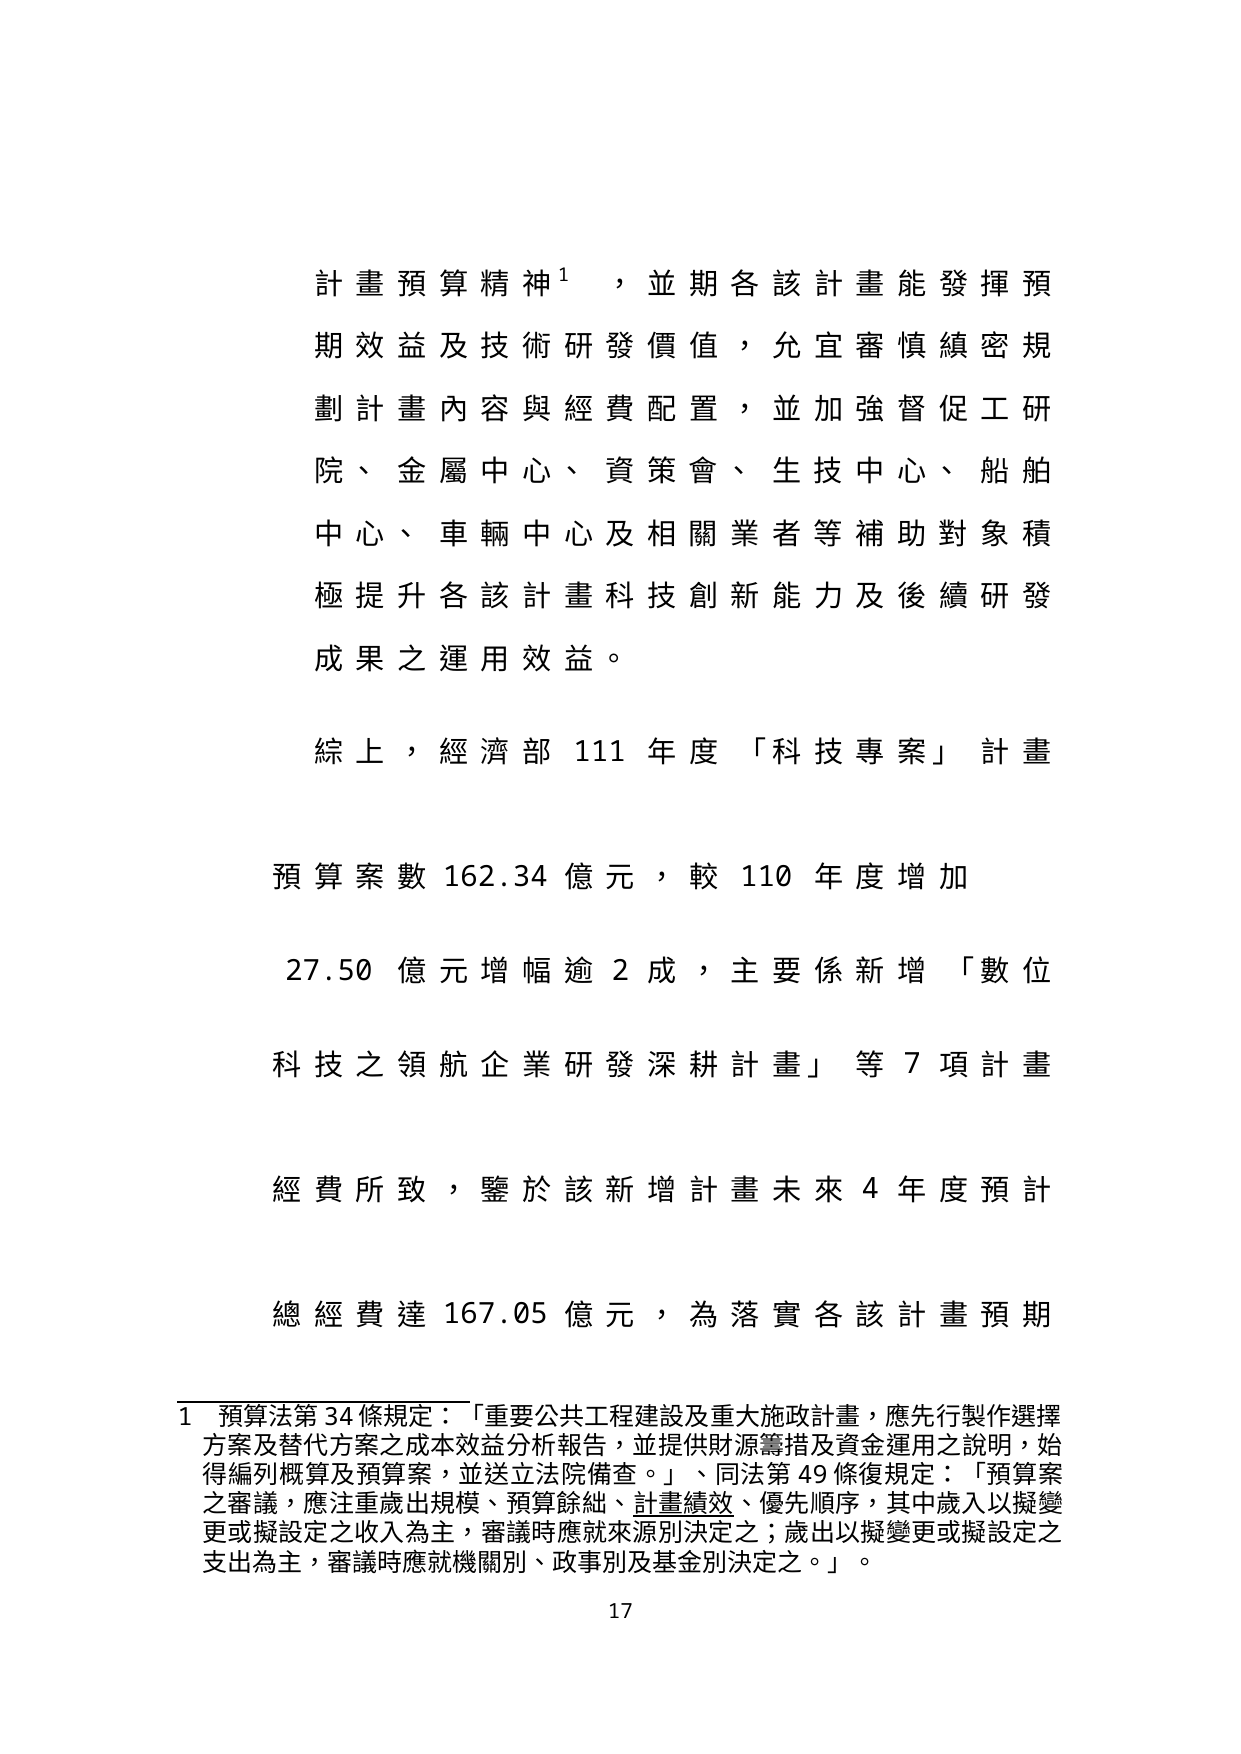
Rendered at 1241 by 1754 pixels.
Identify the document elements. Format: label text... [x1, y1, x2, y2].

text 預算法第34條規定：「重要公共工程建設及重大施政計畫，應先行製作選擇方案及替代方案之成本效益分析報告，並提供財源籌措及資金運用之說明，始得編列概算及預算案，並送立法院備查。」、同法第49條復規定：「預算案之審議，應注重歲出規模、預算餘絀、計畫績效、優先順序，其中歲入以擬變更或擬設定之收入為主，審議時應就來源別決定之；歲出以擬變更或擬設定之支出為主，審議時應就機關別、政事別及基金別決定之。」。 [177, 1402, 1063, 1577]
text 綜上，經濟部111年度「科技專案」計畫預算案數162.34億元，較110年度增加27.50億元增幅逾2成，主要係新增「數位科技之領航企業研發深耕計畫」等7項計畫經費所致，鑒於該新增計畫未來4年度預計總經費達167.05億元，為落實各該計畫預期 [242, 677, 1058, 1365]
text 近年受美中貿易戰及COVID-19疫情衝擊，全球供應鏈與產業分工型態發生劇烈改變，為厚植我國經濟成長動能，並掌握後疫情時代之遠距應用與供應鏈重組契機，政府爰於「五加二」產業創新、AI與5G既有基礎上，藉由強化科技創新及擴大國際合作等策略推動六大核心戰略產業，期能將我國打造為「高階製造、高科技研發、半導體先進製程、綠能發展」中心。衡酌111年度預算新增「數位科技之領航企業研發深耕計畫」等7項計畫，主要係配合科技部相關計畫辦理，預計未來4年(111至114年度)總經費達167.05億元，按技術處表示上述各項新增計畫之計畫書(草案)截至110年9月中旬仍待修正中，尚未經行政院核定，故為落實預算法所定之計畫預算精神，並期各該計畫能發揮預期效益及技術研發價值，允宜審慎縝密規劃計畫內容與經費配置，並加強督促工研院、金屬中心、資策會、生技中心、船舶中心、車輛中心及相關業者等補助對象積極提升各該計畫科技創新能力及後續研發成果之運用效益。 [271, 177, 1058, 677]
